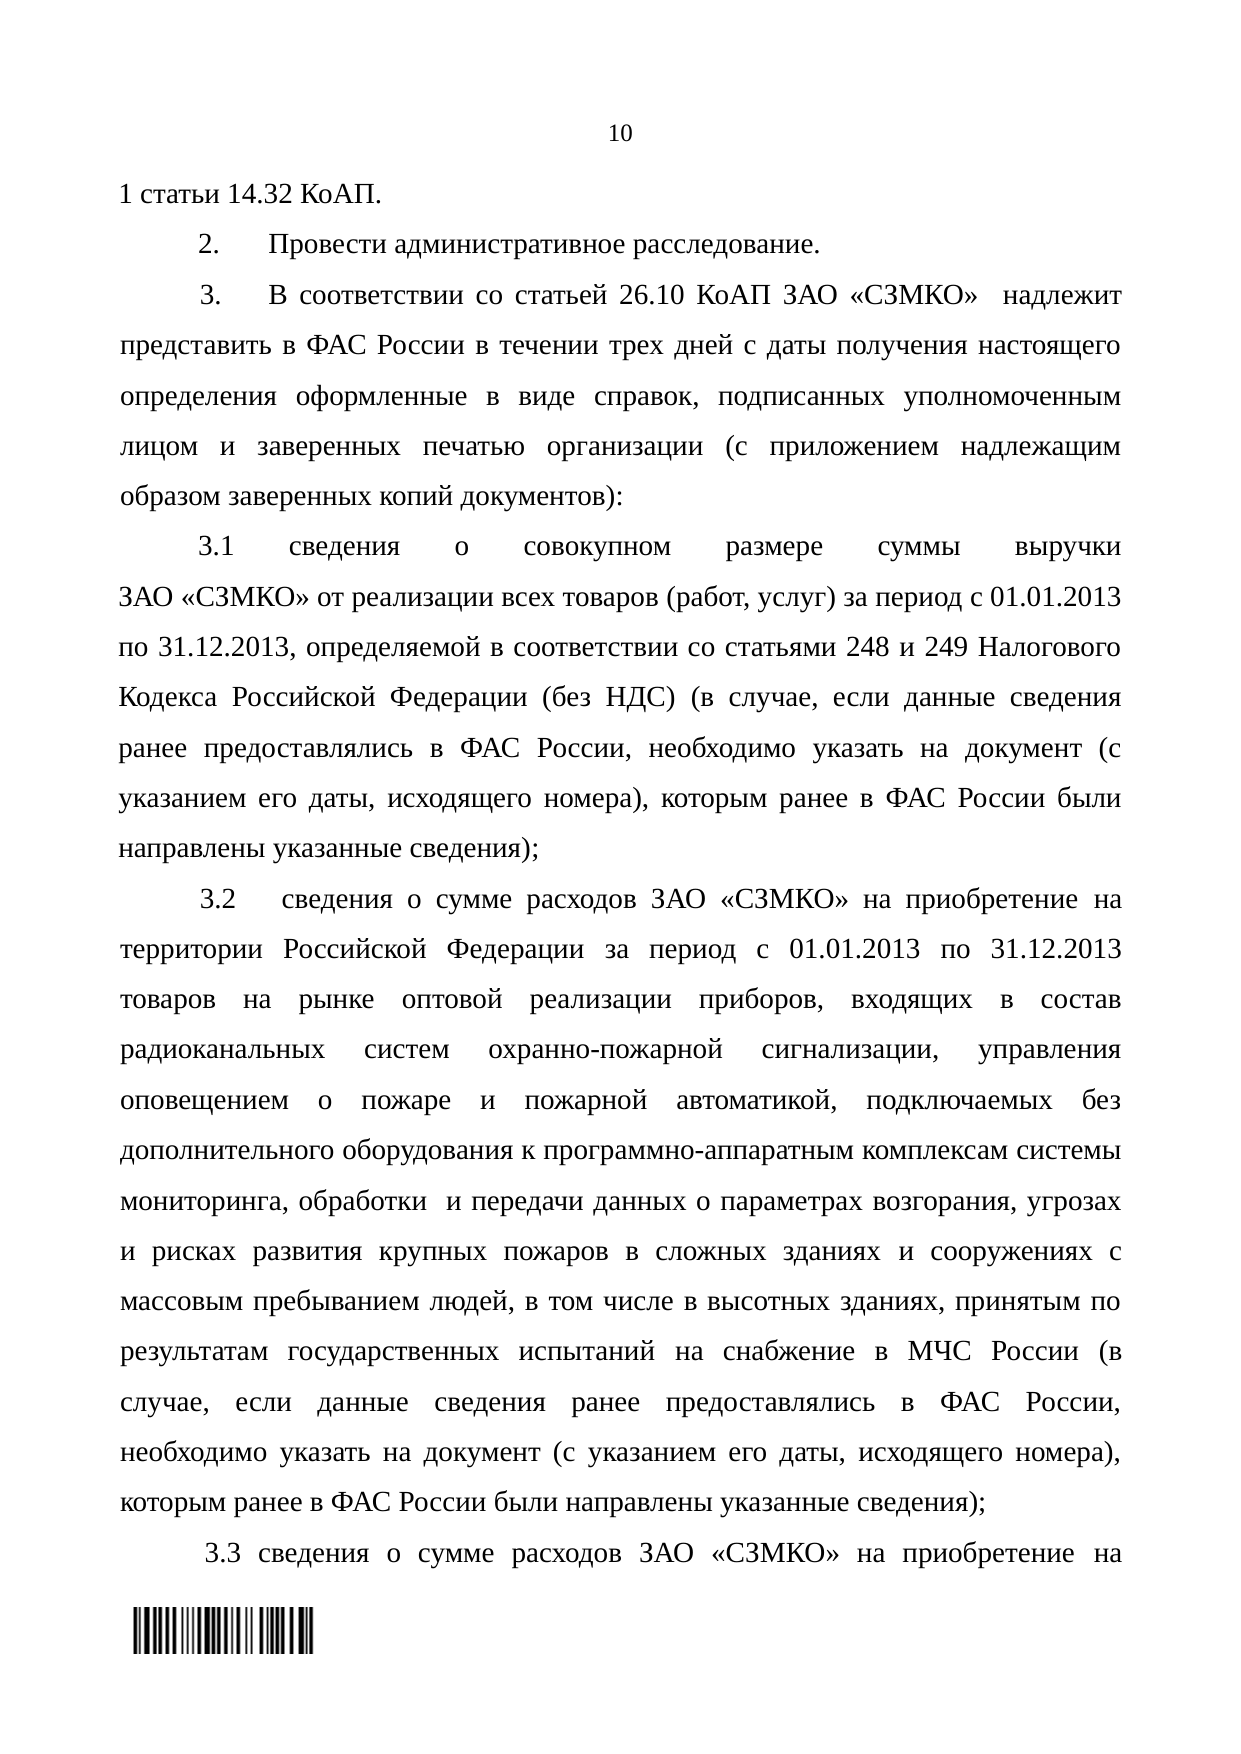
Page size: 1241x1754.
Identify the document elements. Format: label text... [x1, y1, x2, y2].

list 1 статьи 14.32 КоАП. [118, 176, 1122, 210]
list В соответствии со статьей 26.10 КоАП ЗАО «СЗМКО» надлежит представить в ФАС России в течении трех дней с даты получения настоящего определения оформленные в виде справок, подписанных уполномоченным лицом и заверенных печатью организации (с приложением надлежащим образом заверенных копий документов): [120, 277, 1122, 512]
list 3.3 сведения о сумме расходов ЗАО «СЗМКО» на приобретение на [120, 1535, 1122, 1568]
list Провести административное расследование. [118, 227, 1122, 260]
picture [118, 1607, 331, 1654]
text 3.1 сведения о совокупном размере суммы выручки ЗАО «СЗМКО» от реализации всех товаров (работ, услуг) за период с 01.01.2013 по 31.12.2013, определяемой в соответствии со статьями 248 и 249 Налогового Кодекса Российской Федерации (без НДС) (в случае, если данные сведения ранее предоставлялись в ФАС России, необходимо указать на документ (с указанием его даты, исходящего номера), которым ранее в ФАС России были направлены указанные сведения); [118, 528, 1122, 864]
list сведения о сумме расходов ЗАО «СЗМКО» на приобретение на территории Российской Федерации за период с 01.01.2013 по 31.12.2013 товаров на рынке оптовой реализации приборов, входящих в состав радиоканальных систем охранно-пожарной сигнализации, управления оповещением о пожаре и пожарной автоматикой, подключаемых без дополнительного оборудования к программно-аппаратным комплексам системы мониторинга, обработки и передачи данных о параметрах возгорания, угрозах и рисках развития крупных пожаров в сложных зданиях и сооружениях с массовым пребыванием людей, в том числе в высотных зданиях, принятым по результатам государственных испытаний на снабжение в МЧС России (в случае, если данные сведения ранее предоставлялись в ФАС России, необходимо указать на документ (с указанием его даты, исходящего номера), которым ранее в ФАС России были направлены указанные сведения); [120, 881, 1122, 1518]
